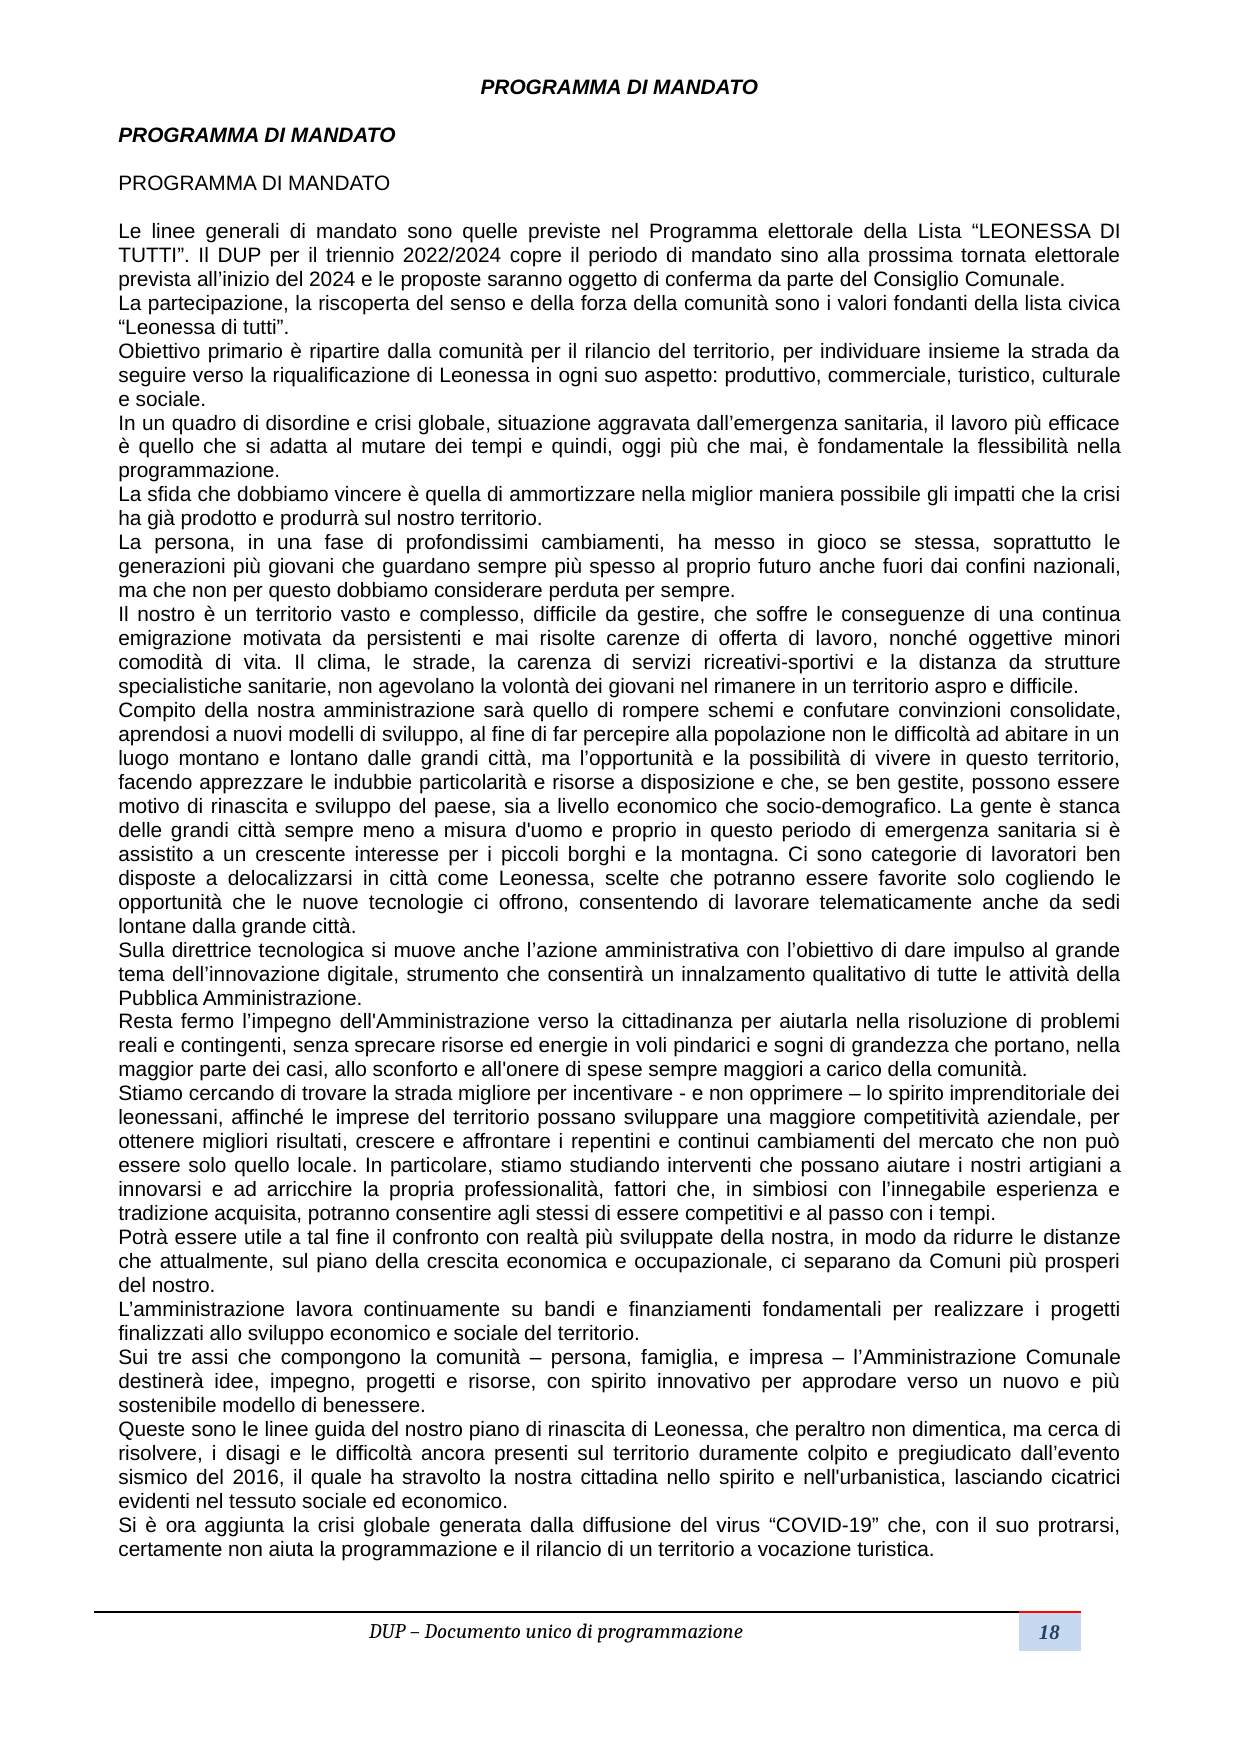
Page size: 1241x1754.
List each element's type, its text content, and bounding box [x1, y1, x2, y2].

text La sfida che dobbiamo vincere è quella di ammortizzare nella miglior maniera possibile gli impatti che la crisi ha già prodotto e produrrà sul nostro territorio. [118, 482, 1122, 530]
text Si è ora aggiunta la crisi globale generata dalla diffusione del virus “COVID-19” che, con il suo protrarsi, certamente non aiuta la programmazione e il rilancio di un territorio a vocazione turistica. [118, 1512, 1122, 1560]
text PROGRAMMA DI MANDATO [118, 75, 1122, 99]
text Sui tre assi che compongono la comunità – persona, famiglia, e impresa – l’Amministrazione Comunale destinerà idee, impegno, progetti e risorse, con spirito innovativo per approdare verso un nuovo e più sostenibile modello di benessere. [118, 1345, 1122, 1417]
text Il nostro è un territorio vasto e complesso, difficile da gestire, che soffre le conseguenze di una continua emigrazione motivata da persistenti e mai risolte carenze di offerta di lavoro, nonché oggettive minori comodità di vita. Il clima, le strade, la carenza di servizi ricreativi-sportivi e la distanza da strutture specialistiche sanitarie, non agevolano la volontà dei giovani nel rimanere in un territorio aspro e difficile. [118, 602, 1122, 698]
text Resta fermo l’impegno dell'Amministrazione verso la cittadinanza per aiutarla nella risoluzione di problemi reali e contingenti, senza sprecare risorse ed energie in voli pindarici e sogni di grandezza che portano, nella maggior parte dei casi, allo sconforto e all'onere di spese sempre maggiori a carico della comunità. [118, 1009, 1122, 1081]
text Potrà essere utile a tal fine il confronto con realtà più sviluppate della nostra, in modo da ridurre le distanze che attualmente, sul piano della crescita economica e occupazionale, ci separano da Comuni più prosperi del nostro. [118, 1225, 1122, 1297]
text Sulla direttrice tecnologica si muove anche l’azione amministrativa con l’obiettivo di dare impulso al grande tema dell’innovazione digitale, strumento che consentirà un innalzamento qualitativo di tutte le attività della Pubblica Amministrazione. [118, 937, 1122, 1009]
text In un quadro di disordine e crisi globale, situazione aggravata dall’emergenza sanitaria, il lavoro più efficace è quello che si adatta al mutare dei tempi e quindi, oggi più che mai, è fondamentale la flessibilità nella programmazione. [118, 410, 1122, 482]
text Stiamo cercando di trovare la strada migliore per incentivare - e non opprimere – lo spirito imprenditoriale dei leonessani, affinché le imprese del territorio possano sviluppare una maggiore competitività aziendale, per ottenere migliori risultati, crescere e affrontare i repentini e continui cambiamenti del mercato che non può essere solo quello locale. In particolare, stiamo studiando interventi che possano aiutare i nostri artigiani a innovarsi e ad arricchire la propria professionalità, fattori che, in simbiosi con l’innegabile esperienza e tradizione acquisita, potranno consentire agli stessi di essere competitivi e al passo con i tempi. [118, 1081, 1122, 1225]
text Queste sono le linee guida del nostro piano di rinascita di Leonessa, che peraltro non dimentica, ma cerca di risolvere, i disagi e le difficoltà ancora presenti sul territorio duramente colpito e pregiudicato dall’evento sismico del 2016, il quale ha stravolto la nostra cittadina nello spirito e nell'urbanistica, lasciando cicatrici evidenti nel tessuto sociale ed economico. [118, 1417, 1122, 1512]
text Le linee generali di mandato sono quelle previste nel Programma elettorale della Lista “LEONESSA DI TUTTI”. Il DUP per il triennio 2022/2024 copre il periodo di mandato sino alla prossima tornata elettorale prevista all’inizio del 2024 e le proposte saranno oggetto di conferma da parte del Consiglio Comunale. [118, 219, 1122, 291]
text PROGRAMMA DI MANDATO [118, 123, 1122, 147]
text Obiettivo primario è ripartire dalla comunità per il rilancio del territorio, per individuare insieme la strada da seguire verso la riqualificazione di Leonessa in ogni suo aspetto: produttivo, commerciale, turistico, culturale e sociale. [118, 338, 1122, 410]
text L’amministrazione lavora continuamente su bandi e finanziamenti fondamentali per realizzare i progetti finalizzati allo sviluppo economico e sociale del territorio. [118, 1297, 1122, 1345]
text PROGRAMMA DI MANDATO [118, 171, 1122, 195]
text La persona, in una fase di profondissimi cambiamenti, ha messo in gioco se stessa, soprattutto le generazioni più giovani che guardano sempre più spesso al proprio futuro anche fuori dai confini nazionali, ma che non per questo dobbiamo considerare perduta per sempre. [118, 530, 1122, 602]
text Compito della nostra amministrazione sarà quello di rompere schemi e confutare convinzioni consolidate, aprendosi a nuovi modelli di sviluppo, al fine di far percepire alla popolazione non le difficoltà ad abitare in un luogo montano e lontano dalle grandi città, ma l’opportunità e la possibilità di vivere in questo territorio, facendo apprezzare le indubbie particolarità e risorse a disposizione e che, se ben gestite, possono essere motivo di rinascita e sviluppo del paese, sia a livello economico che socio-demografico. La gente è stanca delle grandi città sempre meno a misura d'uomo e proprio in questo periodo di emergenza sanitaria si è assistito a un crescente interesse per i piccoli borghi e la montagna. Ci sono categorie di lavoratori ben disposte a delocalizzarsi in città come Leonessa, scelte che potranno essere favorite solo cogliendo le opportunità che le nuove tecnologie ci offrono, consentendo di lavorare telematicamente anche da sedi lontane dalla grande città. [118, 698, 1122, 937]
text La partecipazione, la riscoperta del senso e della forza della comunità sono i valori fondanti della lista civica “Leonessa di tutti”. [118, 291, 1122, 338]
